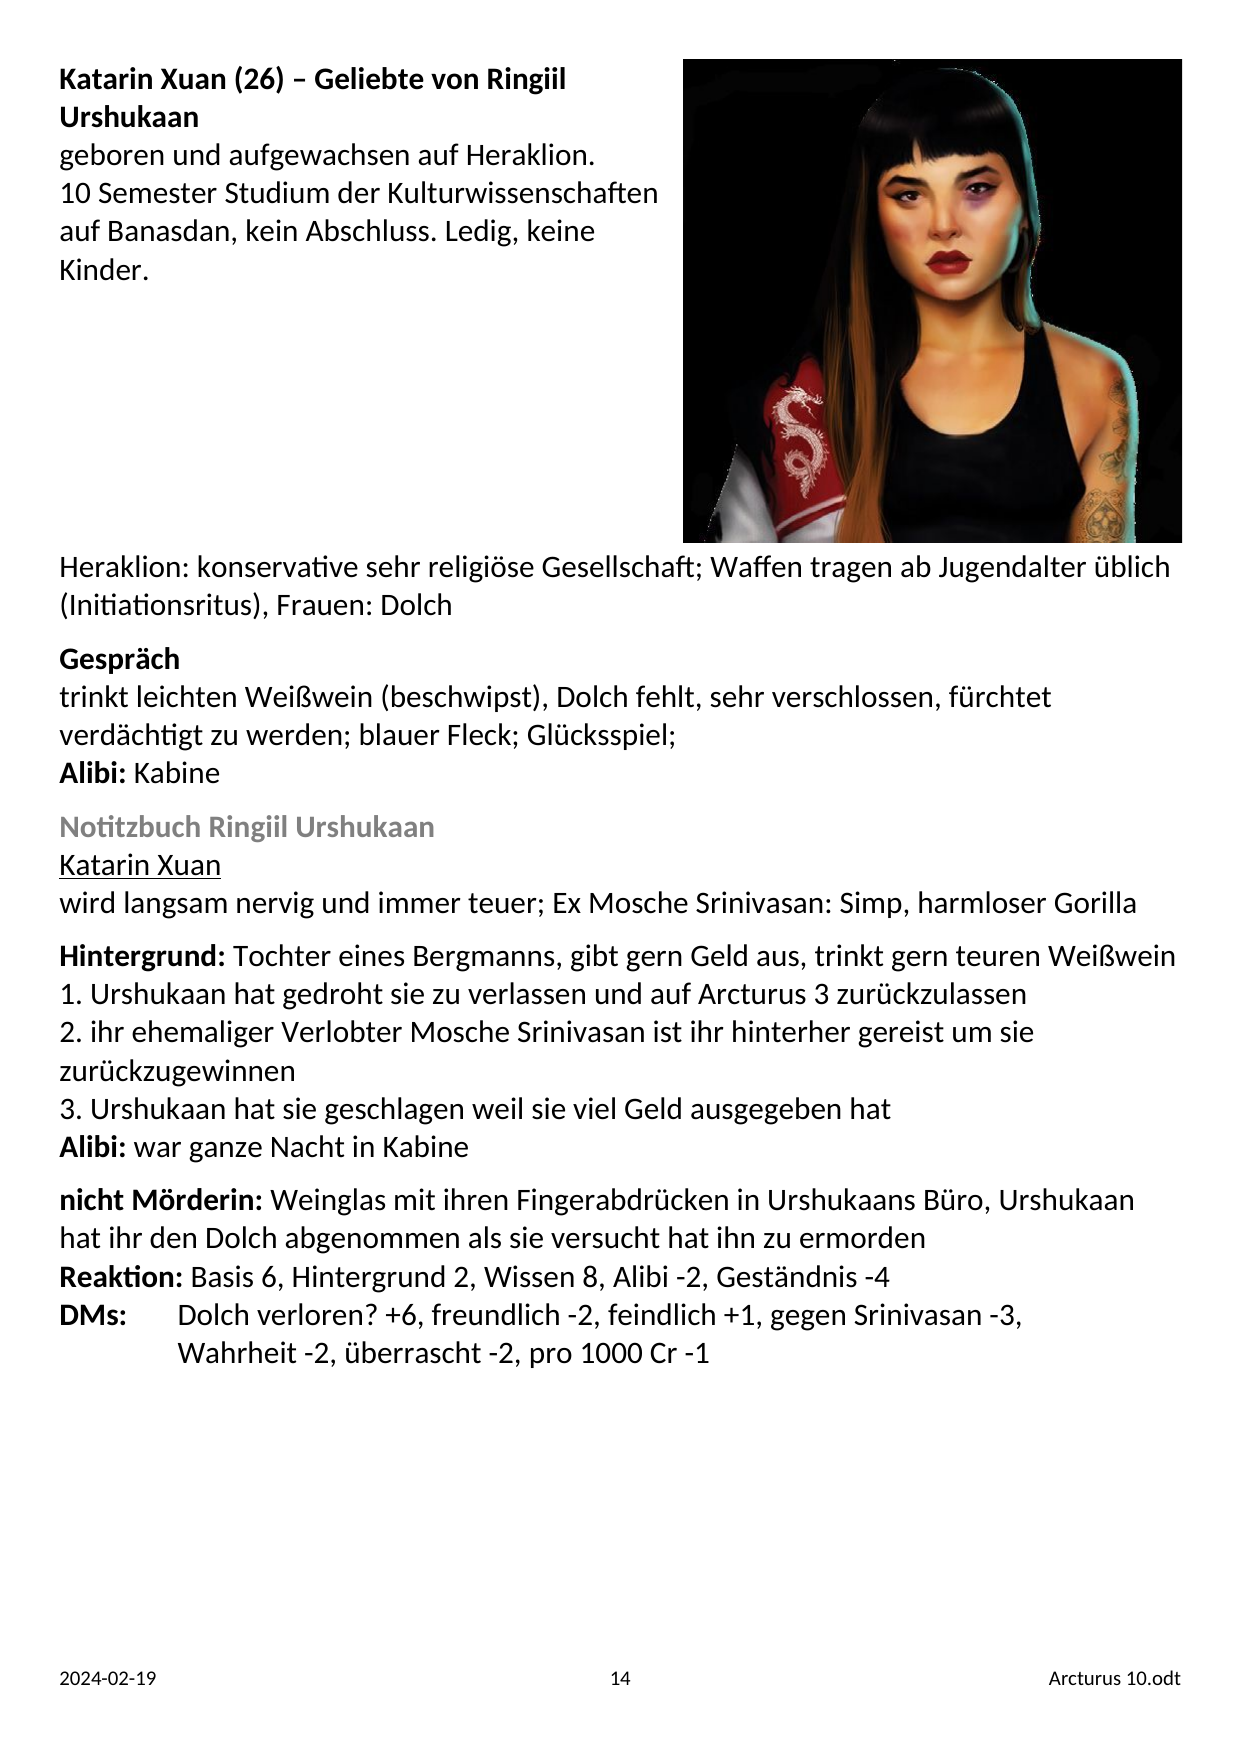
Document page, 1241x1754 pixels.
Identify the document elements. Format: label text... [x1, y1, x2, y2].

text wird langsam nervig und immer teuer; Ex Mosche Srinivasan: Simp, harmloser Gorilla [59, 883, 1181, 921]
text geboren und aufgewachsen auf Heraklion. [59, 135, 683, 173]
text nicht Mörderin: Weinglas mit ihren Fingerabdrücken in Urshukaans Büro, Urshukaan hat ihr den Dolch abgenommen als sie versucht hat ihn zu ermorden [59, 1180, 1181, 1257]
picture [683, 59, 1183, 543]
text Heraklion: konservative sehr religiöse Gesellschaft; Waffen tragen ab Jugendalter üblich (Initiationsritus), Frauen: Dolch [59, 547, 1181, 623]
text Alibi: war ganze Nacht in Kabine [59, 1127, 1181, 1165]
text 3. Urshukaan hat sie geschlagen weil sie viel Geld ausgegeben hat [59, 1089, 1181, 1127]
text 10 Semester Studium der Kulturwissenschaften auf Banasdan, kein Abschluss. Ledig, keine Kinder. [59, 173, 683, 318]
text Hintergrund: Tochter eines Bergmanns, gibt gern Geld aus, trinkt gern teuren Weißwein [59, 936, 1181, 974]
text Katarin Xuan [59, 845, 1181, 883]
text Notitzbuch Ringiil Urshukaan [59, 807, 1181, 845]
text 2. ihr ehemaliger Verlobter Mosche Srinivasan ist ihr hinterher gereist um sie zurückzugewinnen [59, 1013, 1181, 1089]
text Reaktion: Basis 6, Hintergrund 2, Wissen 8, Alibi -2, Geständnis -4 [59, 1257, 1181, 1295]
text Katarin Xuan (26) – Geliebte von Ringiil Urshukaan [59, 59, 683, 135]
text Gespräch [59, 639, 1181, 677]
text DMs: Dolch verloren? +6, freundlich -2, feindlich +1, gegen Srinivasan -3, [59, 1295, 1181, 1333]
text 1. Urshukaan hat gedroht sie zu verlassen und auf Arcturus 3 zurückzulassen [59, 974, 1181, 1013]
text Wahrheit -2, überrascht -2, pro 1000 Cr -1 [59, 1333, 1181, 1371]
text trinkt leichten Weißwein (beschwipst), Dolch fehlt, sehr verschlossen, fürchtet verdächtigt zu werden; blauer Fleck; Glücksspiel; [59, 677, 1181, 753]
text Alibi: Kabine [59, 753, 1181, 791]
